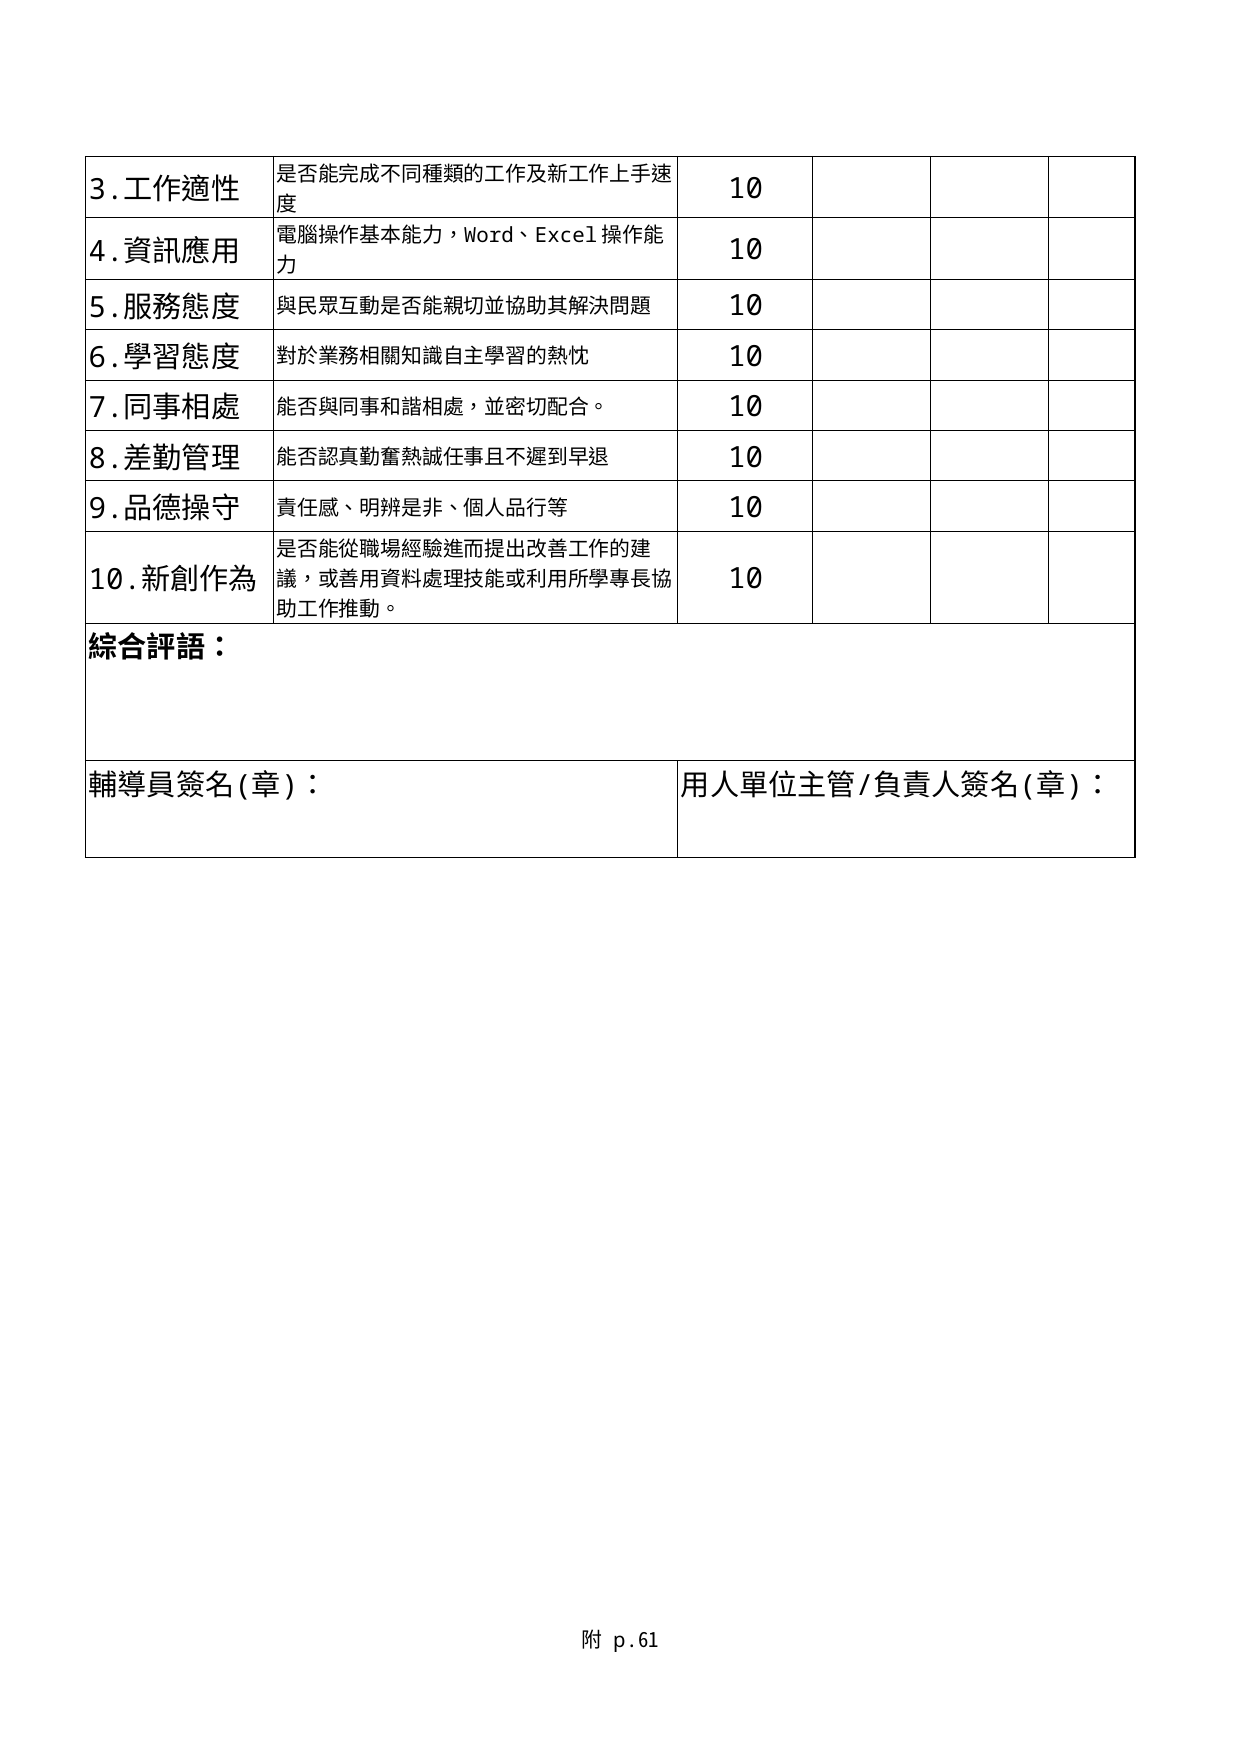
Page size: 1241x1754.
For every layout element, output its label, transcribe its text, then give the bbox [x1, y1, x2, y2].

table_cell 能否與同事和諧相處，並密切配合。 [274, 381, 677, 430]
table_cell [1049, 157, 1134, 217]
table_cell 3.工作適性 [86, 157, 273, 217]
table_cell 輔導員簽名(章)： [86, 761, 677, 857]
table_cell [1049, 431, 1134, 480]
table_cell 與民眾互動是否能親切並協助其解決問題 [274, 280, 677, 329]
table_cell 4.資訊應用 [86, 218, 273, 279]
table_cell [1049, 218, 1134, 279]
table_cell [813, 330, 930, 379]
table_cell 是否能從職場經驗進而提出改善工作的建議，或善用資料處理技能或利用所學專長協助工作推動。 [274, 532, 677, 622]
table_cell 能否認真勤奮熱誠任事且不遲到早退 [274, 431, 677, 480]
table_cell [1049, 532, 1134, 622]
table_cell 8.差勤管理 [86, 431, 273, 480]
table_cell 5.服務態度 [86, 280, 273, 329]
table_cell 對於業務相關知識自主學習的熱忱 [274, 330, 677, 379]
table_cell 10 [678, 381, 812, 430]
table_cell [1049, 381, 1134, 430]
table_cell 10 [678, 280, 812, 329]
table_cell 責任感、明辨是非、個人品行等 [274, 481, 677, 531]
table_cell 綜合評語： [86, 624, 1134, 760]
table_cell [931, 218, 1048, 279]
table_cell 9.品德操守 [86, 481, 273, 531]
table_cell [813, 280, 930, 329]
table_cell [813, 481, 930, 531]
table_cell [931, 431, 1048, 480]
table_cell [931, 330, 1048, 379]
table_cell [931, 381, 1048, 430]
table_cell [813, 157, 930, 217]
table_cell 10.新創作為 [86, 532, 273, 622]
table_cell 6.學習態度 [86, 330, 273, 379]
table_cell [813, 218, 930, 279]
table_cell 是否能完成不同種類的工作及新工作上手速度 [274, 157, 677, 217]
table_cell [931, 532, 1048, 622]
table_cell [931, 481, 1048, 531]
table_cell 電腦操作基本能力，Word、Excel操作能力 [274, 218, 677, 279]
table_cell 7.同事相處 [86, 381, 273, 430]
table_cell 10 [678, 330, 812, 379]
table_cell [1049, 330, 1134, 379]
table_cell [1049, 481, 1134, 531]
table_cell 10 [678, 218, 812, 279]
table_cell 10 [678, 481, 812, 531]
table_cell 用人單位主管/負責人簽名(章)： [678, 761, 1134, 857]
table_cell [931, 157, 1048, 217]
table_cell 10 [678, 157, 812, 217]
table_cell 10 [678, 532, 812, 622]
table_cell [813, 431, 930, 480]
table_cell [931, 280, 1048, 329]
table_cell [1049, 280, 1134, 329]
table_cell 10 [678, 431, 812, 480]
table_cell [813, 532, 930, 622]
table_cell [813, 381, 930, 430]
